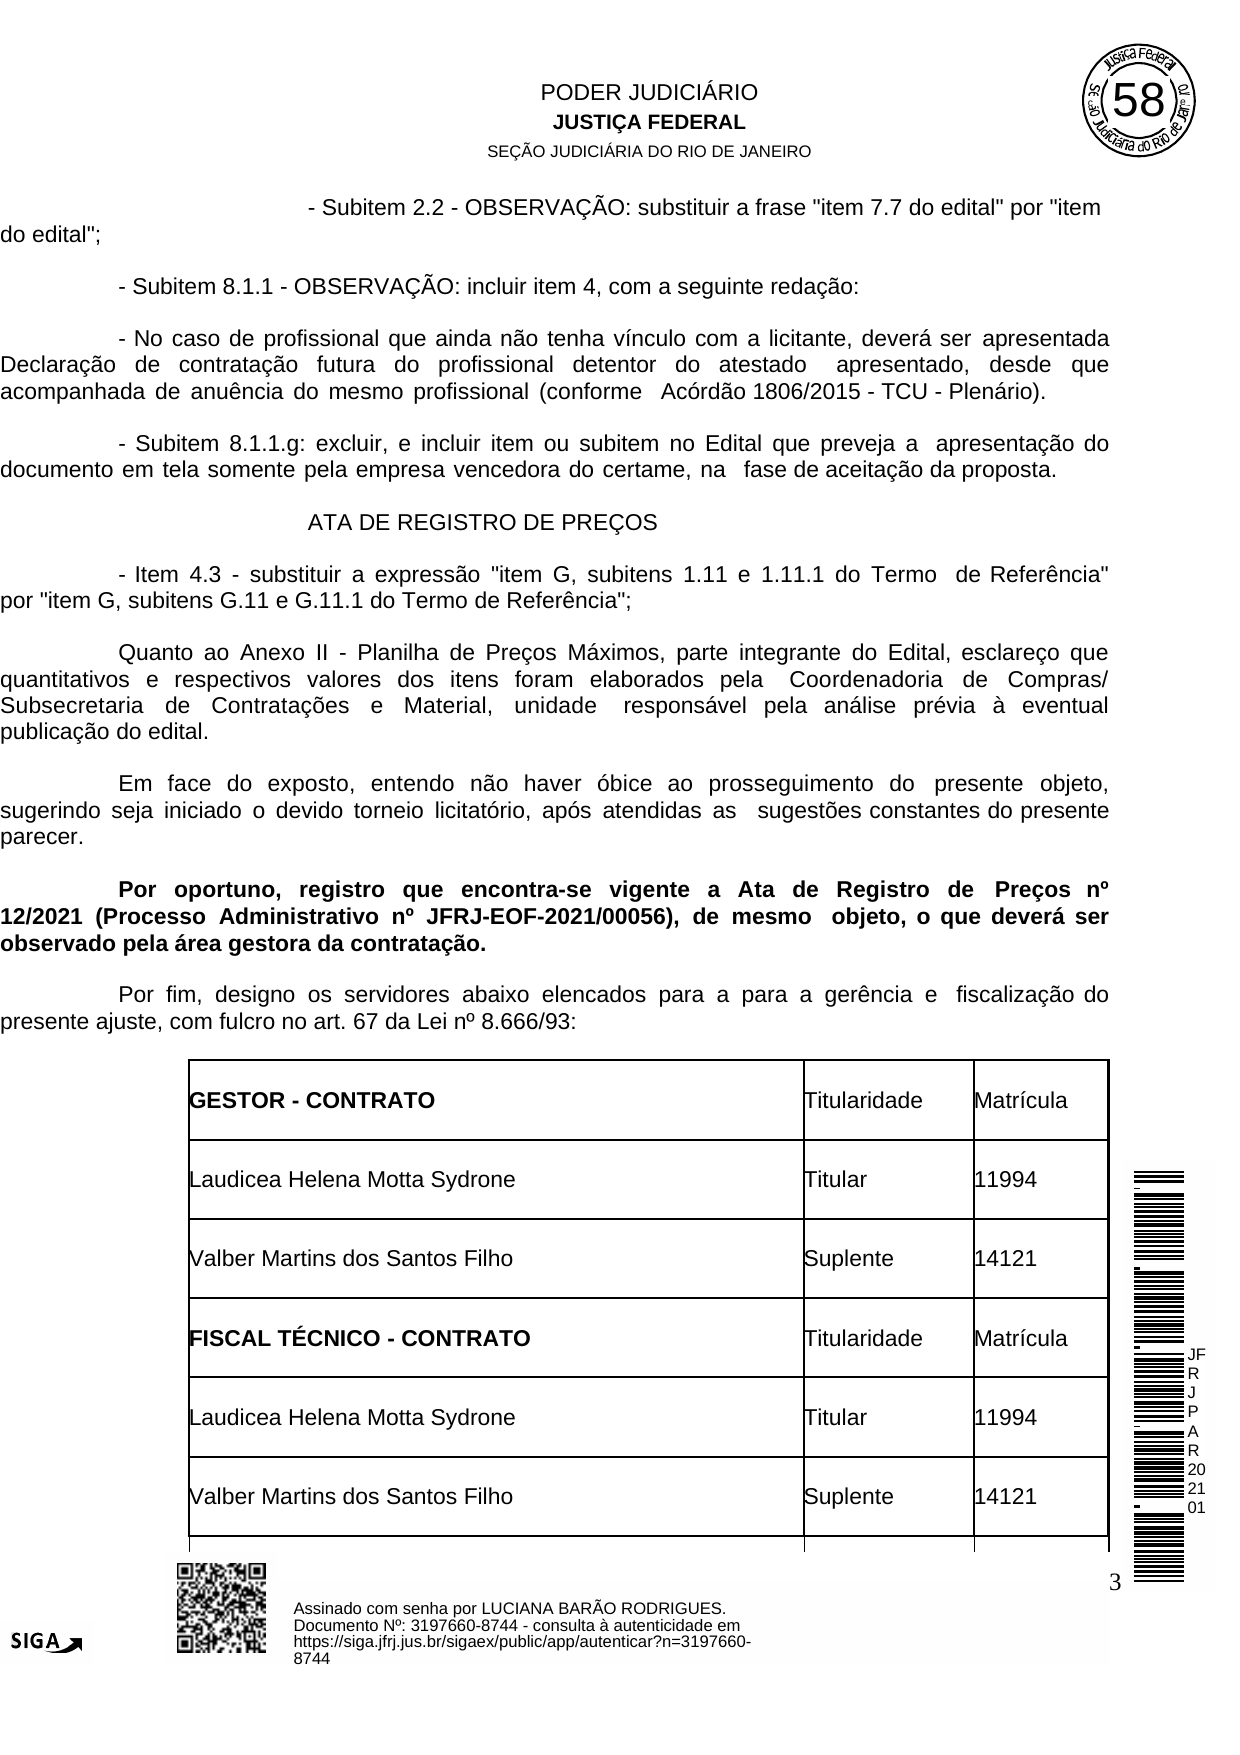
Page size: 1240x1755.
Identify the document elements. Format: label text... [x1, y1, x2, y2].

table_cell Valber Martins dos Santos Filho [190, 1458, 803, 1535]
text ATA DE REGISTRO DE PREÇOS [308, 508, 1239, 535]
text Quanto ao Anexo II - Planilha de Preços Máximos, parte integrante do Edital, esclareço que quantitativos e respectivos valores dos itens foram elaborados pela Coordenadoria de Compras/ Subsecretaria de Contratações e Material, unidade responsável pela análise prévia à eventual publicação do edital. [0, 639, 1109, 744]
list No caso de profissional que ainda não tenha vínculo com a licitante, deverá ser apresentada Declaração de contratação futura do profissional detentor do atestado apresentado, desde que acompanhada de anuência do mesmo profissional (conforme Acórdão 1806/2015 - TCU - Plenário). [0, 325, 1109, 404]
table_header Matrícula [975, 1061, 1107, 1138]
list do edital"; [0, 221, 1239, 247]
text Em face do exposto, entendo não haver óbice ao prosseguimento do presente objeto, sugerindo seja iniciado o devido torneio licitatório, após atendidas as sugestões constantes do presente parecer. [0, 770, 1109, 849]
table_cell Laudicea Helena Motta Sydrone [190, 1141, 803, 1218]
table_cell 11994 [975, 1141, 1107, 1218]
text JFRJPAR202101994A [1187, 1345, 1206, 1517]
table_cell 14121 [975, 1220, 1107, 1297]
table_cell Titular [805, 1378, 973, 1456]
text ç [1088, 97, 1100, 106]
table_cell 11994 [975, 1378, 1107, 1456]
list Subitem 8.1.1.g: excluir, e incluir item ou subitem no Edital que preveja a apresentação do documento em tela somente pela empresa vencedora do certame, na fase de aceitação da proposta. [0, 430, 1109, 483]
text Por oportuno, registro que encontra-se vigente a Ata de Registro de Preços nº 12/2021 (Processo Administrativo nº JFRJ-EOF-2021/00056), de mesmo objeto, o que deverá ser observado pela área gestora da contratação. [0, 876, 1109, 956]
table_cell Titularidade [805, 1299, 973, 1376]
table_cell Suplente [805, 1458, 973, 1535]
table_header Titularidade [805, 1061, 973, 1138]
table_cell 14121 [975, 1458, 1107, 1535]
list Item 4.3 - substituir a expressão "item G, subitens 1.11 e 1.11.1 do Termo de Referência" por "item G, subitens G.11 e G.11.1 do Termo de Referência"; [0, 561, 1109, 613]
text - Subitem 2.2 - OBSERVAÇÃO: substituir a frase "item 7.7 do edital" por "item [308, 194, 1239, 221]
table_cell Laudicea Helena Motta Sydrone [190, 1378, 803, 1456]
text e [1180, 96, 1192, 105]
table_cell FISCAL TÉCNICO - CONTRATO [190, 1299, 803, 1376]
table_cell Valber Martins dos Santos Filho [190, 1220, 803, 1297]
table_cell Titular [805, 1141, 973, 1218]
table_cell Suplente [805, 1220, 973, 1297]
list Subitem 8.1.1 - OBSERVAÇÃO: incluir item 4, com a seguinte redação: [0, 273, 1239, 299]
table_header GESTOR - CONTRATO [190, 1061, 803, 1138]
table_cell Matrícula [975, 1299, 1107, 1376]
text Por fim, designo os servidores abaixo elencados para a para a gerência e fiscalização do presente ajuste, com fulcro no art. 67 da Lei nº 8.666/93: [0, 981, 1109, 1034]
